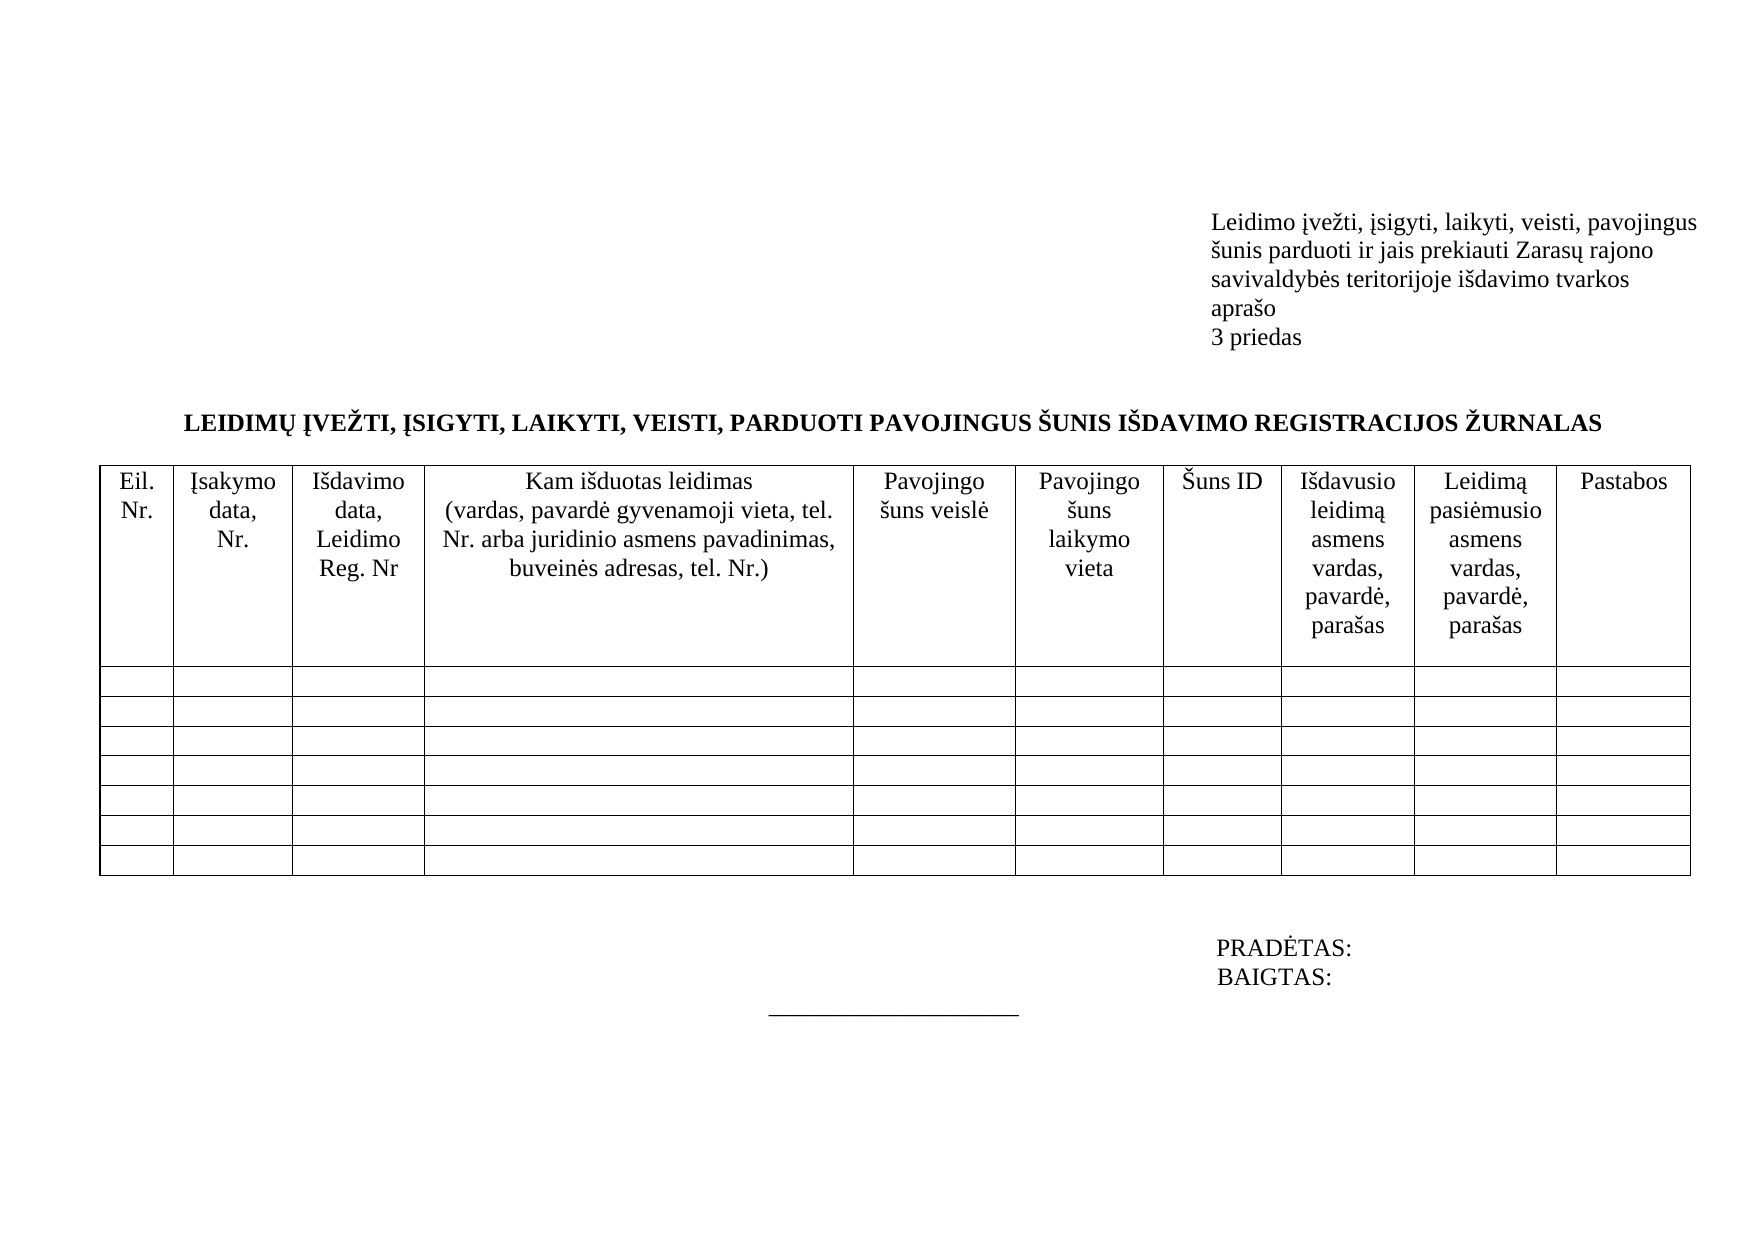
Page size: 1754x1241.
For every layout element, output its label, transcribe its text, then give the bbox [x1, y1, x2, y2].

table_cell [1557, 697, 1690, 726]
table_header Leidimą pasiėmusio asmens vardas, pavardė, parašas [1415, 466, 1556, 666]
table_cell [1282, 697, 1414, 726]
table_header Įsakymo data, Nr. [174, 466, 292, 666]
table_cell [854, 846, 1015, 874]
table_cell [101, 697, 173, 726]
table_cell [1282, 816, 1414, 845]
table_cell [1282, 846, 1414, 874]
table_cell [1557, 816, 1690, 845]
table_cell [174, 697, 292, 726]
table_cell [174, 756, 292, 785]
table_cell [174, 846, 292, 874]
table_cell [174, 667, 292, 696]
table_cell [293, 697, 424, 726]
table_cell [101, 756, 173, 785]
table_cell [854, 756, 1015, 785]
table_cell [1164, 816, 1281, 845]
table_header Pavojingo šuns laikymo vieta [1016, 466, 1163, 666]
table_cell [854, 816, 1015, 845]
table_cell [1282, 667, 1414, 696]
table_cell [293, 667, 424, 696]
table_cell [425, 846, 853, 874]
table_cell [1164, 846, 1281, 874]
table_cell [293, 846, 424, 874]
table_cell [1016, 667, 1163, 696]
table_cell [293, 816, 424, 845]
text ____________________ [89, 991, 1698, 1019]
table_cell [101, 727, 173, 755]
table_cell [1282, 786, 1414, 815]
table_cell [293, 727, 424, 755]
table_cell [1415, 816, 1556, 845]
table_cell [1016, 846, 1163, 874]
table_cell [1016, 727, 1163, 755]
table_cell [854, 667, 1015, 696]
table_cell [1415, 727, 1556, 755]
table_cell [425, 756, 853, 785]
table_header Pavojingo šuns veislė [854, 466, 1015, 666]
table_cell [1164, 667, 1281, 696]
table_cell [1415, 846, 1556, 874]
table_cell [1016, 756, 1163, 785]
table_cell [1415, 756, 1556, 785]
table_header Eil. Nr. [101, 466, 173, 666]
table_cell [101, 816, 173, 845]
table_header Pastabos [1557, 466, 1690, 666]
table_cell [425, 697, 853, 726]
table_cell [101, 786, 173, 815]
text Leidimo įvežti, įsigyti, laikyti, veisti, pavojingus šunis parduoti ir jais prekiauti Zarasų rajono savivaldybės teritorijoje išdavimo tvarkos aprašo [1211, 207, 1698, 322]
table_cell [1164, 697, 1281, 726]
table_cell [425, 816, 853, 845]
table_cell [174, 727, 292, 755]
text PRADĖTAS: [89, 933, 1698, 962]
table_cell [1557, 727, 1690, 755]
table_cell [1282, 727, 1414, 755]
table_header Šuns ID [1164, 466, 1281, 666]
table_cell [1164, 756, 1281, 785]
table_header Kam išduotas leidimas (vardas, pavardė gyvenamoji vieta, tel. Nr. arba juridinio asmens pavadinimas, buveinės adresas, tel. Nr.) [425, 466, 853, 666]
table_cell [1016, 816, 1163, 845]
table_cell [425, 667, 853, 696]
table_cell [1557, 667, 1690, 696]
text 3 priedas [1211, 322, 1698, 350]
table_cell [1016, 786, 1163, 815]
table_cell [1016, 697, 1163, 726]
table_cell [854, 786, 1015, 815]
table_cell [854, 727, 1015, 755]
table_cell [425, 727, 853, 755]
table_cell [1282, 756, 1414, 785]
table_cell [293, 756, 424, 785]
table_header Išdavusio leidimą asmens vardas, pavardė, parašas [1282, 466, 1414, 666]
text LEIDIMŲ ĮVEŽTI, ĮSIGYTI, LAIKYTI, VEISTI, PARDUOTI PAVOJINGUS ŠUNIS IŠDAVIMO REGISTRACIJOS ŽURNALAS [89, 408, 1698, 437]
table_cell [1415, 667, 1556, 696]
table_cell [854, 697, 1015, 726]
table_cell [174, 816, 292, 845]
table_cell [293, 786, 424, 815]
table_cell [1557, 846, 1690, 874]
table_cell [1557, 756, 1690, 785]
table_cell [425, 786, 853, 815]
table_cell [1415, 697, 1556, 726]
table_header Išdavimo data, Leidimo Reg. Nr [293, 466, 424, 666]
table_cell [174, 786, 292, 815]
table_cell [101, 667, 173, 696]
table_cell [1415, 786, 1556, 815]
table_cell [1557, 786, 1690, 815]
text BAIGTAS: [89, 962, 1698, 991]
table_cell [1164, 786, 1281, 815]
table_cell [101, 846, 173, 874]
table_cell [1164, 727, 1281, 755]
